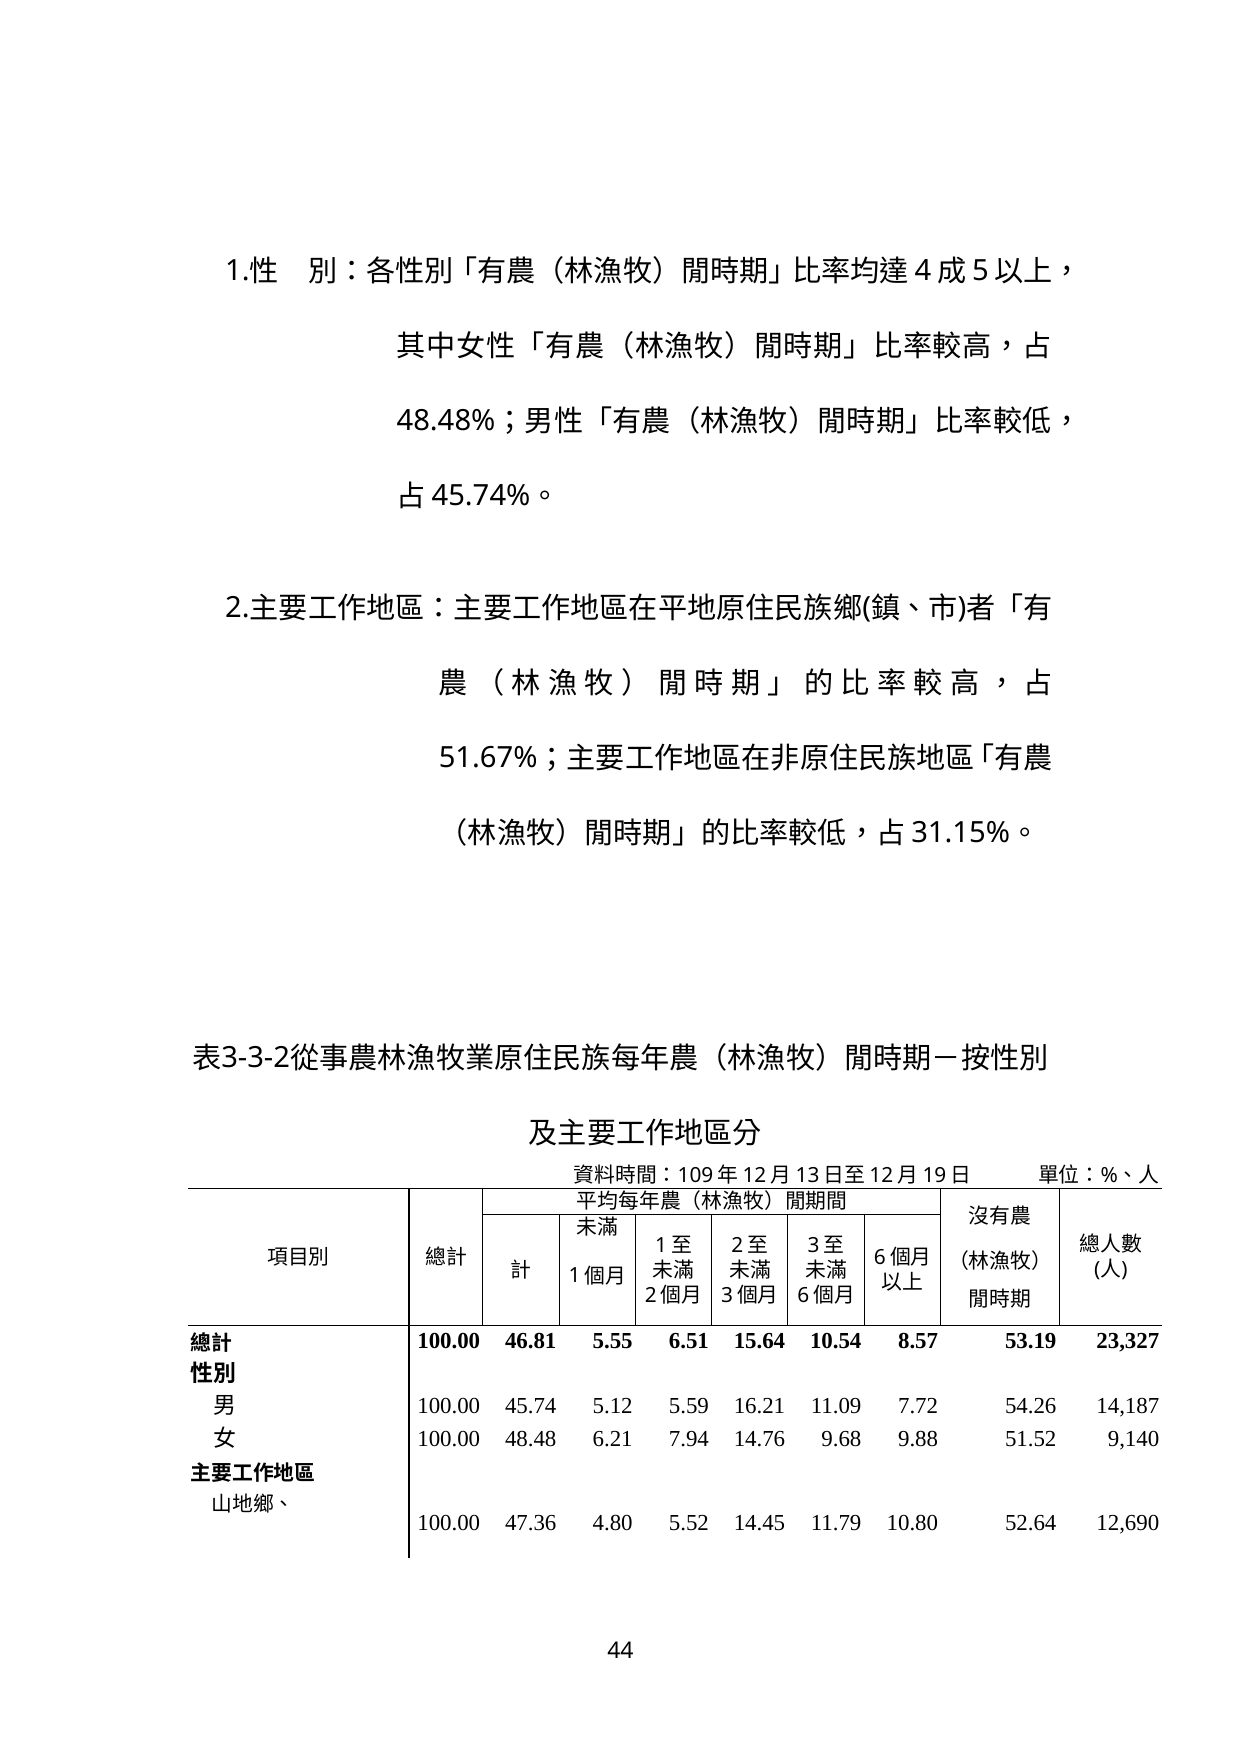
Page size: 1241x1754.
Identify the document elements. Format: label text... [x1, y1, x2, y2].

table_cell 52.64 [941, 1487, 1059, 1558]
table_cell 47.36 [483, 1487, 559, 1558]
list 從事農林漁牧業原住民族每年農（林漁牧）閒時期－按性別及主要工作地區分 [187, 1012, 1053, 1162]
table_cell 女 [188, 1422, 408, 1455]
table_cell 總人數 (人) [1060, 1189, 1162, 1325]
table_cell 10.80 [864, 1487, 941, 1558]
table_cell [941, 1455, 1059, 1487]
table_cell 6.51 [635, 1326, 712, 1357]
table_cell 14.76 [712, 1422, 788, 1455]
table_cell [864, 1455, 941, 1487]
table_cell [788, 1455, 864, 1487]
table_header [188, 1163, 341, 1187]
table_cell 3至 未滿 6個月 [788, 1215, 864, 1325]
table_cell 7.72 [864, 1390, 941, 1422]
table_cell [483, 1455, 559, 1487]
table_cell 6個月 以上 [865, 1215, 940, 1325]
table_cell [864, 1357, 941, 1390]
table_cell 5.52 [635, 1487, 712, 1558]
table_cell 46.81 [483, 1326, 559, 1357]
table_cell 51.52 [941, 1422, 1059, 1455]
table_cell [559, 1357, 635, 1390]
table_cell 未滿 1個月 [560, 1215, 635, 1325]
table_cell 5.59 [635, 1390, 712, 1422]
table_cell [788, 1357, 864, 1390]
table_cell 16.21 [712, 1390, 788, 1422]
table_cell 15.64 [712, 1326, 788, 1357]
table_cell 主要工作地區 [188, 1455, 408, 1487]
table_cell 8.57 [864, 1326, 941, 1357]
table_cell [410, 1455, 483, 1487]
table_cell 沒有農 （林漁牧）閒時期 [941, 1189, 1059, 1325]
table_cell 12,690 [1059, 1487, 1162, 1558]
table_cell 48.48 [483, 1422, 559, 1455]
table_cell 14,187 [1059, 1390, 1162, 1422]
table_cell 9.68 [788, 1422, 864, 1455]
table_cell [1059, 1357, 1162, 1390]
table_cell [410, 1357, 483, 1390]
text 2.主要工作地區：主要工作地區在平地原住民族鄉(鎮、市)者「有農（林漁牧）閒時期」的比率較高，占51.67%；主要工作地區在非原住民族地區「有農（林漁牧）閒時期」的比率較低，占31.15%。 [225, 562, 1053, 862]
table_cell 100.00 [410, 1487, 483, 1558]
table_cell 男 [188, 1390, 408, 1422]
table_cell 54.26 [941, 1390, 1059, 1422]
table_cell 山地鄉、 直轄市山地原住民區 [188, 1487, 408, 1558]
table_cell 總計 [188, 1326, 408, 1357]
table_cell 53.19 [941, 1326, 1059, 1357]
table_cell 2至 未滿 3個月 [712, 1215, 787, 1325]
table_cell [712, 1455, 788, 1487]
table_header [341, 1163, 404, 1187]
text 1.性別：各性別「有農（林漁牧）閒時期」比率均達4成5以上，其中女性「有農（林漁牧）閒時期」比率較高，占48.48%；男性「有農（林漁牧）閒時期」比率較低，占45.74%。 [225, 225, 1053, 525]
table_cell [635, 1357, 712, 1390]
table_cell 100.00 [410, 1390, 483, 1422]
table_cell 11.79 [788, 1487, 864, 1558]
table_cell 9,140 [1059, 1422, 1162, 1455]
table_cell 項目別 [188, 1189, 408, 1325]
table_cell 9.88 [864, 1422, 941, 1455]
table_cell 7.94 [635, 1422, 712, 1455]
table_cell 45.74 [483, 1390, 559, 1422]
table_cell 23,327 [1059, 1326, 1162, 1357]
table_cell 性別 [188, 1357, 408, 1390]
table_cell [635, 1455, 712, 1487]
table_cell 100.00 [410, 1422, 483, 1455]
table_cell 1至 未滿 2個月 [636, 1215, 711, 1325]
table_cell [1059, 1455, 1162, 1487]
table_cell 14.45 [712, 1487, 788, 1558]
table_cell [941, 1357, 1059, 1390]
table_cell [483, 1357, 559, 1390]
table_header 平均每年農（林漁牧）閒期間 [483, 1189, 940, 1213]
table_cell 4.80 [559, 1487, 635, 1558]
table_header 資料時間：109年12月13日至12月19日 單位：%、人 [404, 1163, 1162, 1187]
table_cell [559, 1455, 635, 1487]
table_cell 5.55 [559, 1326, 635, 1357]
table_cell 計 [483, 1215, 559, 1325]
table_cell 6.21 [559, 1422, 635, 1455]
table_cell 100.00 [410, 1326, 483, 1357]
table_cell 10.54 [788, 1326, 864, 1357]
table_cell 11.09 [788, 1390, 864, 1422]
table_cell 5.12 [559, 1390, 635, 1422]
table_cell 總計 [410, 1189, 482, 1325]
table_cell [712, 1357, 788, 1390]
